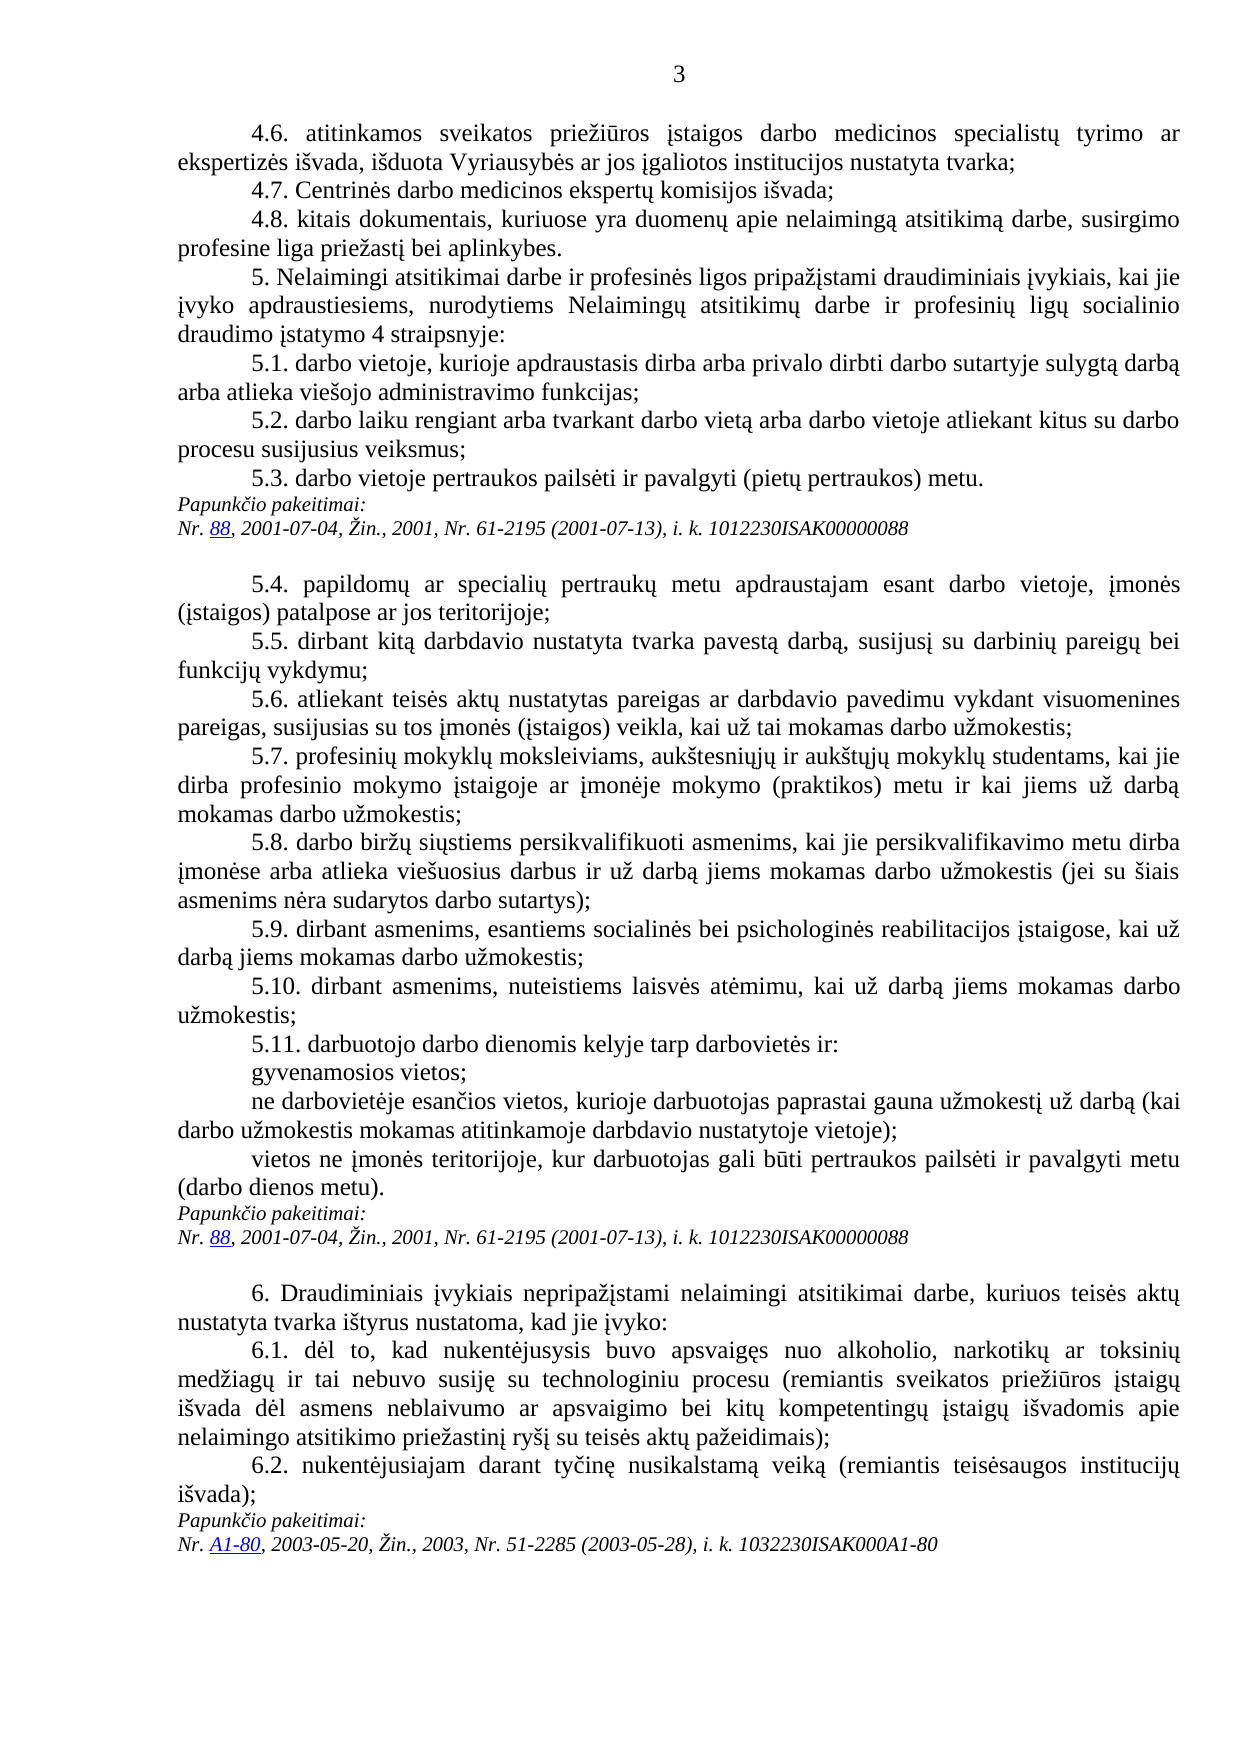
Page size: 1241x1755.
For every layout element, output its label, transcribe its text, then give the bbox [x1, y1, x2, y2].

text 5.8. darbo biržų siųstiems persikvalifikuoti asmenims, kai jie persikvalifikavimo metu dirba įmonėse arba atlieka viešuosius darbus ir už darbą jiems mokamas darbo užmokestis (jei su šiais asmenims nėra sudarytos darbo sutartys); [177, 827, 1181, 914]
text Papunkčio pakeitimai: [177, 1508, 1181, 1532]
text Nr. 88, 2001-07-04, Žin., 2001, Nr. 61-2195 (2001-07-13), i. k. 1012230ISAK00000088 [177, 1225, 1181, 1249]
text 6.1. dėl to, kad nukentėjusysis buvo apsvaigęs nuo alkoholio, narkotikų ar toksinių medžiagų ir tai nebuvo susiję su technologiniu procesu (remiantis sveikatos priežiūros įstaigų išvada dėl asmens neblaivumo ar apsvaigimo bei kitų kompetentingų įstaigų išvadomis apie nelaimingo atsitikimo priežastinį ryšį su teisės aktų pažeidimais); [177, 1336, 1181, 1451]
text 5.4. papildomų ar specialių pertraukų metu apdraustajam esant darbo vietoje, įmonės (įstaigos) patalpose ar jos teritorijoje; [177, 569, 1181, 626]
text 5.11. darbuotojo darbo dienomis kelyje tarp darbovietės ir: [177, 1029, 1181, 1057]
text 4.7. Centrinės darbo medicinos ekspertų komisijos išvada; [177, 176, 1181, 204]
text 4.8. kitais dokumentais, kuriuose yra duomenų apie nelaimingą atsitikimą darbe, susirgimo profesine liga priežastį bei aplinkybes. [177, 204, 1181, 262]
text 5.10. dirbant asmenims, nuteistiems laisvės atėmimu, kai už darbą jiems mokamas darbo užmokestis; [177, 971, 1181, 1029]
text Papunkčio pakeitimai: [177, 1201, 1181, 1225]
text 5.3. darbo vietoje pertraukos pailsėti ir pavalgyti (pietų pertraukos) metu. [177, 463, 1181, 492]
text 6.2. nukentėjusiajam darant tyčinę nusikalstamą veiką (remiantis teisėsaugos institucijų išvada); [177, 1451, 1181, 1508]
text Nr. A1-80, 2003-05-20, Žin., 2003, Nr. 51-2285 (2003-05-28), i. k. 1032230ISAK000A1-80 [177, 1532, 1181, 1556]
text vietos ne įmonės teritorijoje, kur darbuotojas gali būti pertraukos pailsėti ir pavalgyti metu (darbo dienos metu). [177, 1144, 1181, 1201]
text 5. Nelaimingi atsitikimai darbe ir profesinės ligos pripažįstami draudiminiais įvykiais, kai jie įvyko apdraustiesiems, nurodytiems Nelaimingų atsitikimų darbe ir profesinių ligų socialinio draudimo įstatymo 4 straipsnyje: [177, 262, 1181, 348]
text 5.5. dirbant kitą darbdavio nustatyta tvarka pavestą darbą, susijusį su darbinių pareigų bei funkcijų vykdymu; [177, 626, 1181, 684]
text gyvenamosios vietos; [177, 1057, 1181, 1086]
text 5.7. profesinių mokyklų moksleiviams, aukštesniųjų ir aukštųjų mokyklų studentams, kai jie dirba profesinio mokymo įstaigoje ar įmonėje mokymo (praktikos) metu ir kai jiems už darbą mokamas darbo užmokestis; [177, 741, 1181, 827]
text ne darbovietėje esančios vietos, kurioje darbuotojas paprastai gauna užmokestį už darbą (kai darbo užmokestis mokamas atitinkamoje darbdavio nustatytoje vietoje); [177, 1086, 1181, 1144]
text 5.6. atliekant teisės aktų nustatytas pareigas ar darbdavio pavedimu vykdant visuomenines pareigas, susijusias su tos įmonės (įstaigos) veikla, kai už tai mokamas darbo užmokestis; [177, 684, 1181, 741]
text 4.6. atitinkamos sveikatos priežiūros įstaigos darbo medicinos specialistų tyrimo ar ekspertizės išvada, išduota Vyriausybės ar jos įgaliotos institucijos nustatyta tvarka; [177, 118, 1181, 176]
text Nr. 88, 2001-07-04, Žin., 2001, Nr. 61-2195 (2001-07-13), i. k. 1012230ISAK00000088 [177, 516, 1181, 540]
text Papunkčio pakeitimai: [177, 492, 1181, 516]
text 6. Draudiminiais įvykiais nepripažįstami nelaimingi atsitikimai darbe, kuriuos teisės aktų nustatyta tvarka ištyrus nustatoma, kad jie įvyko: [177, 1278, 1181, 1336]
text 5.2. darbo laiku rengiant arba tvarkant darbo vietą arba darbo vietoje atliekant kitus su darbo procesu susijusius veiksmus; [177, 406, 1181, 463]
text 5.1. darbo vietoje, kurioje apdraustasis dirba arba privalo dirbti darbo sutartyje sulygtą darbą arba atlieka viešojo administravimo funkcijas; [177, 348, 1181, 406]
text 5.9. dirbant asmenims, esantiems socialinės bei psichologinės reabilitacijos įstaigose, kai už darbą jiems mokamas darbo užmokestis; [177, 914, 1181, 971]
